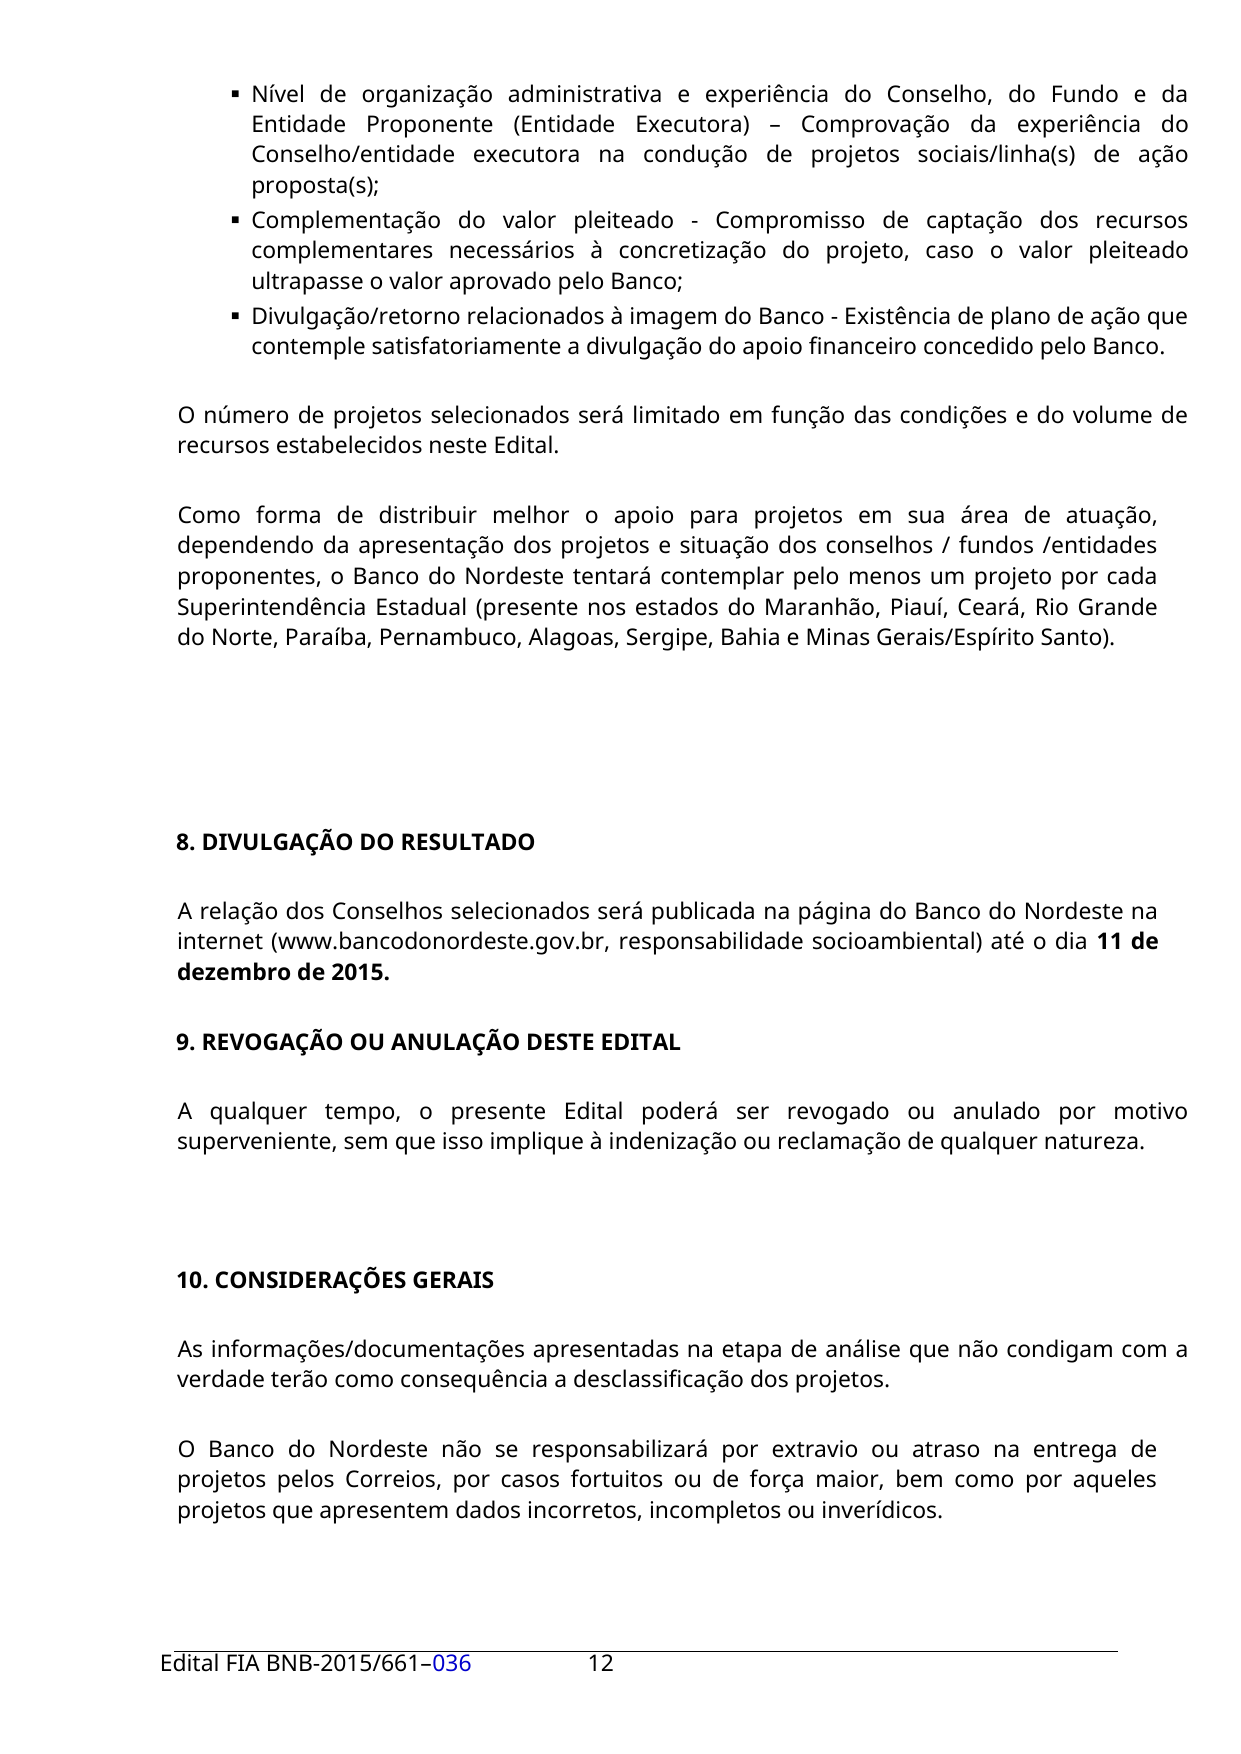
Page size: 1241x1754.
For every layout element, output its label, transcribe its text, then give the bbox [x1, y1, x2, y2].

text O número de projetos selecionados será limitado em função das condições e do volume de recursos estabelecidos neste Edital. [177, 399, 1190, 461]
text 8. DIVULGAÇÃO DO RESULTADO [176, 826, 1190, 857]
list Complementação do valor pleiteado - Compromisso de captação dos recursos complementares necessários à concretização do projeto, caso o valor pleiteado ultrapasse o valor aprovado pelo Banco; [230, 204, 1190, 296]
text As informações/documentações apresentadas na etapa de análise que não condigam com a verdade terão como consequência a desclassificação dos projetos. [177, 1333, 1190, 1395]
text O Banco do Nordeste não se responsabilizará por extravio ou atraso na entrega de projetos pelos Correios, por casos fortuitos ou de força maior, bem como por aqueles projetos que apresentem dados incorretos, incompletos ou inverídicos. [177, 1433, 1158, 1525]
text A relação dos Conselhos selecionados será publicada na página do Banco do Nordeste na internet (www.bancodonordeste.gov.br, responsabilidade socioambiental) até o dia 11 de dezembro de 2015. [177, 895, 1159, 987]
text Como forma de distribuir melhor o apoio para projetos em sua área de atuação, dependendo da apresentação dos projetos e situação dos conselhos / fundos /entidades proponentes, o Banco do Nordeste tentará contemplar pelo menos um projeto por cada Superintendência Estadual (presente nos estados do Maranhão, Piauí, Ceará, Rio Grande do Norte, Paraíba, Pernambuco, Alagoas, Sergipe, Bahia e Minas Gerais/Espírito Santo). [177, 499, 1159, 652]
text A qualquer tempo, o presente Edital poderá ser revogado ou anulado por motivo superveniente, sem que isso implique à indenização ou reclamação de qualquer natureza. [177, 1095, 1190, 1156]
list Divulgação/retorno relacionados à imagem do Banco - Existência de plano de ação que contemple satisfatoriamente a divulgação do apoio financeiro concedido pelo Banco. [230, 300, 1190, 361]
list Nível de organização administrativa e experiência do Conselho, do Fundo e da Entidade Proponente (Entidade Executora) – Comprovação da experiência do Conselho/entidade executora na condução de projetos sociais/linha(s) de ação proposta(s); [230, 78, 1190, 200]
text 10. CONSIDERAÇÕES GERAIS [176, 1264, 1190, 1295]
text 9. REVOGAÇÃO OU ANULAÇÃO DESTE EDITAL [176, 1026, 1190, 1057]
